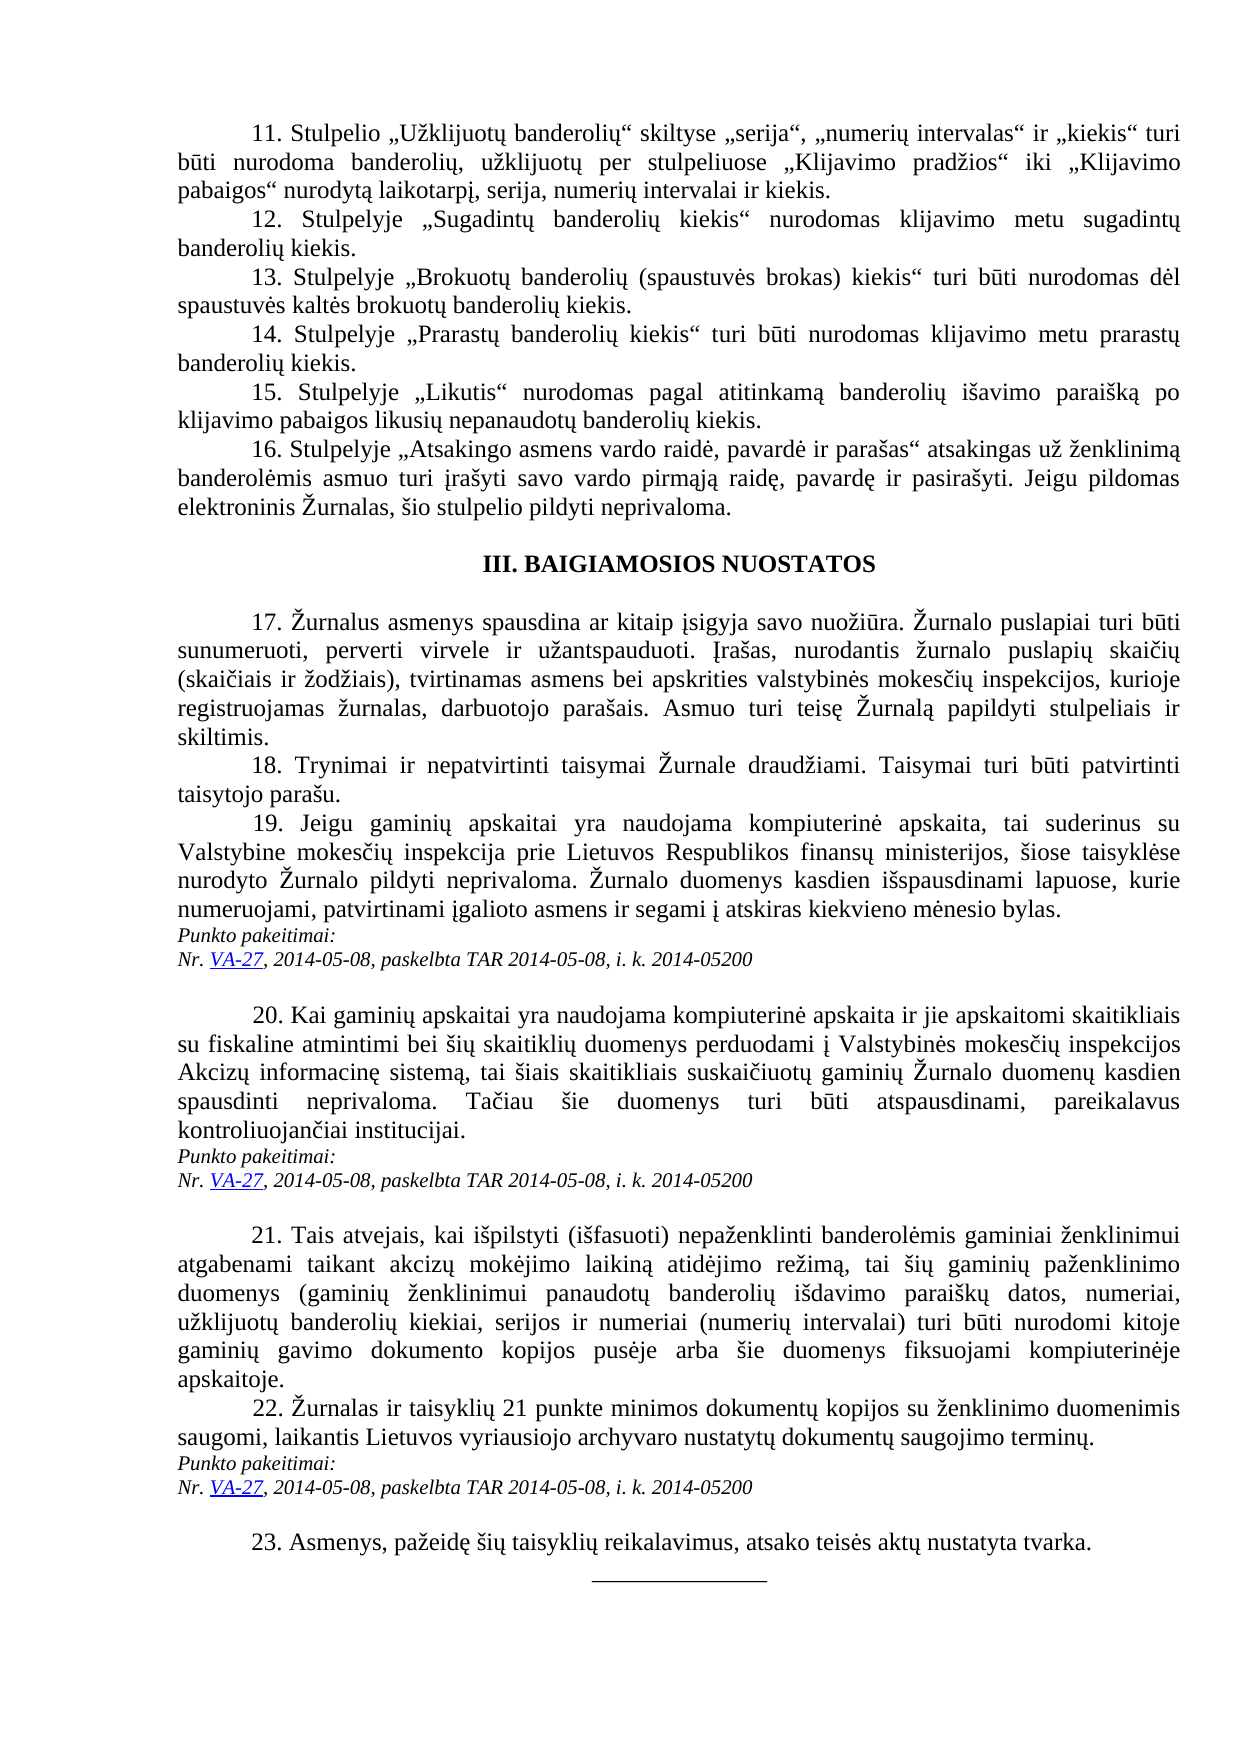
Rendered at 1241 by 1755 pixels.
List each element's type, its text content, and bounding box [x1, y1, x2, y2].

text 23. Asmenys, pažeidę šių taisyklių reikalavimus, atsako teisės aktų nustatyta tvarka. [177, 1527, 1181, 1556]
text 19. Jeigu gaminių apskaitai yra naudojama kompiuterinė apskaita, tai suderinus su Valstybine mokesčių inspekcija prie Lietuvos Respublikos finansų ministerijos, šiose taisyklėse nurodyto Žurnalo pildyti neprivaloma. Žurnalo duomenys kasdien išspausdinami lapuose, kurie numeruojami, patvirtinami įgalioto asmens ir segami į atskiras kiekvieno mėnesio bylas. [177, 808, 1181, 923]
text 17. Žurnalus asmenys spausdina ar kitaip įsigyja savo nuožiūra. Žurnalo puslapiai turi būti sunumeruoti, perverti virvele ir užantspauduoti. Įrašas, nurodantis žurnalo puslapių skaičių (skaičiais ir žodžiais), tvirtinamas asmens bei apskrities valstybinės mokesčių inspekcijos, kurioje registruojamas žurnalas, darbuotojo parašais. Asmuo turi teisę Žurnalą papildyti stulpeliais ir skiltimis. [177, 607, 1181, 751]
text Punkto pakeitimai: [177, 923, 1181, 947]
text 15. Stulpelyje „Likutis“ nurodomas pagal atitinkamą banderolių išavimo paraišką po klijavimo pabaigos likusių nepanaudotų banderolių kiekis. [177, 377, 1181, 434]
text 18. Trynimai ir nepatvirtinti taisymai Žurnale draudžiami. Taisymai turi būti patvirtinti taisytojo parašu. [177, 751, 1181, 808]
text Nr. VA-27, 2014-05-08, paskelbta TAR 2014-05-08, i. k. 2014-05200 [177, 1168, 1181, 1192]
text Punkto pakeitimai: [177, 1144, 1181, 1168]
text ______________ [177, 1556, 1181, 1585]
text Nr. VA-27, 2014-05-08, paskelbta TAR 2014-05-08, i. k. 2014-05200 [177, 1475, 1181, 1499]
text 14. Stulpelyje „Prarastų banderolių kiekis“ turi būti nurodomas klijavimo metu prarastų banderolių kiekis. [177, 319, 1181, 377]
text 11. Stulpelio „Užklijuotų banderolių“ skiltyse „serija“, „numerių intervalas“ ir „kiekis“ turi būti nurodoma banderolių, užklijuotų per stulpeliuose „Klijavimo pradžios“ iki „Klijavimo pabaigos“ nurodytą laikotarpį, serija, numerių intervalai ir kiekis. [177, 118, 1181, 204]
text Nr. VA-27, 2014-05-08, paskelbta TAR 2014-05-08, i. k. 2014-05200 [177, 947, 1181, 971]
text III. BAIGIAMOSIOS NUOSTATOS [177, 549, 1181, 578]
text 22. Žurnalas ir taisyklių 21 punkte minimos dokumentų kopijos su ženklinimo duomenimis saugomi, laikantis Lietuvos vyriausiojo archyvaro nustatytų dokumentų saugojimo terminų. [177, 1393, 1181, 1451]
text 20. Kai gaminių apskaitai yra naudojama kompiuterinė apskaita ir jie apskaitomi skaitikliais su fiskaline atmintimi bei šių skaitiklių duomenys perduodami į Valstybinės mokesčių inspekcijos Akcizų informacinę sistemą, tai šiais skaitikliais suskaičiuotų gaminių Žurnalo duomenų kasdien spausdinti neprivaloma. Tačiau šie duomenys turi būti atspausdinami, pareikalavus kontroliuojančiai institucijai. [177, 1000, 1181, 1144]
text 21. Tais atvejais, kai išpilstyti (išfasuoti) nepaženklinti banderolėmis gaminiai ženklinimui atgabenami taikant akcizų mokėjimo laikiną atidėjimo režimą, tai šių gaminių paženklinimo duomenys (gaminių ženklinimui panaudotų banderolių išdavimo paraiškų datos, numeriai, užklijuotų banderolių kiekiai, serijos ir numeriai (numerių intervalai) turi būti nurodomi kitoje gaminių gavimo dokumento kopijos pusėje arba šie duomenys fiksuojami kompiuterinėje apskaitoje. [177, 1221, 1181, 1393]
text 16. Stulpelyje „Atsakingo asmens vardo raidė, pavardė ir parašas“ atsakingas už ženklinimą banderolėmis asmuo turi įrašyti savo vardo pirmąją raidę, pavardę ir pasirašyti. Jeigu pildomas elektroninis Žurnalas, šio stulpelio pildyti neprivaloma. [177, 434, 1181, 521]
text Punkto pakeitimai: [177, 1451, 1181, 1475]
text 13. Stulpelyje „Brokuotų banderolių (spaustuvės brokas) kiekis“ turi būti nurodomas dėl spaustuvės kaltės brokuotų banderolių kiekis. [177, 262, 1181, 319]
text 12. Stulpelyje „Sugadintų banderolių kiekis“ nurodomas klijavimo metu sugadintų banderolių kiekis. [177, 204, 1181, 262]
